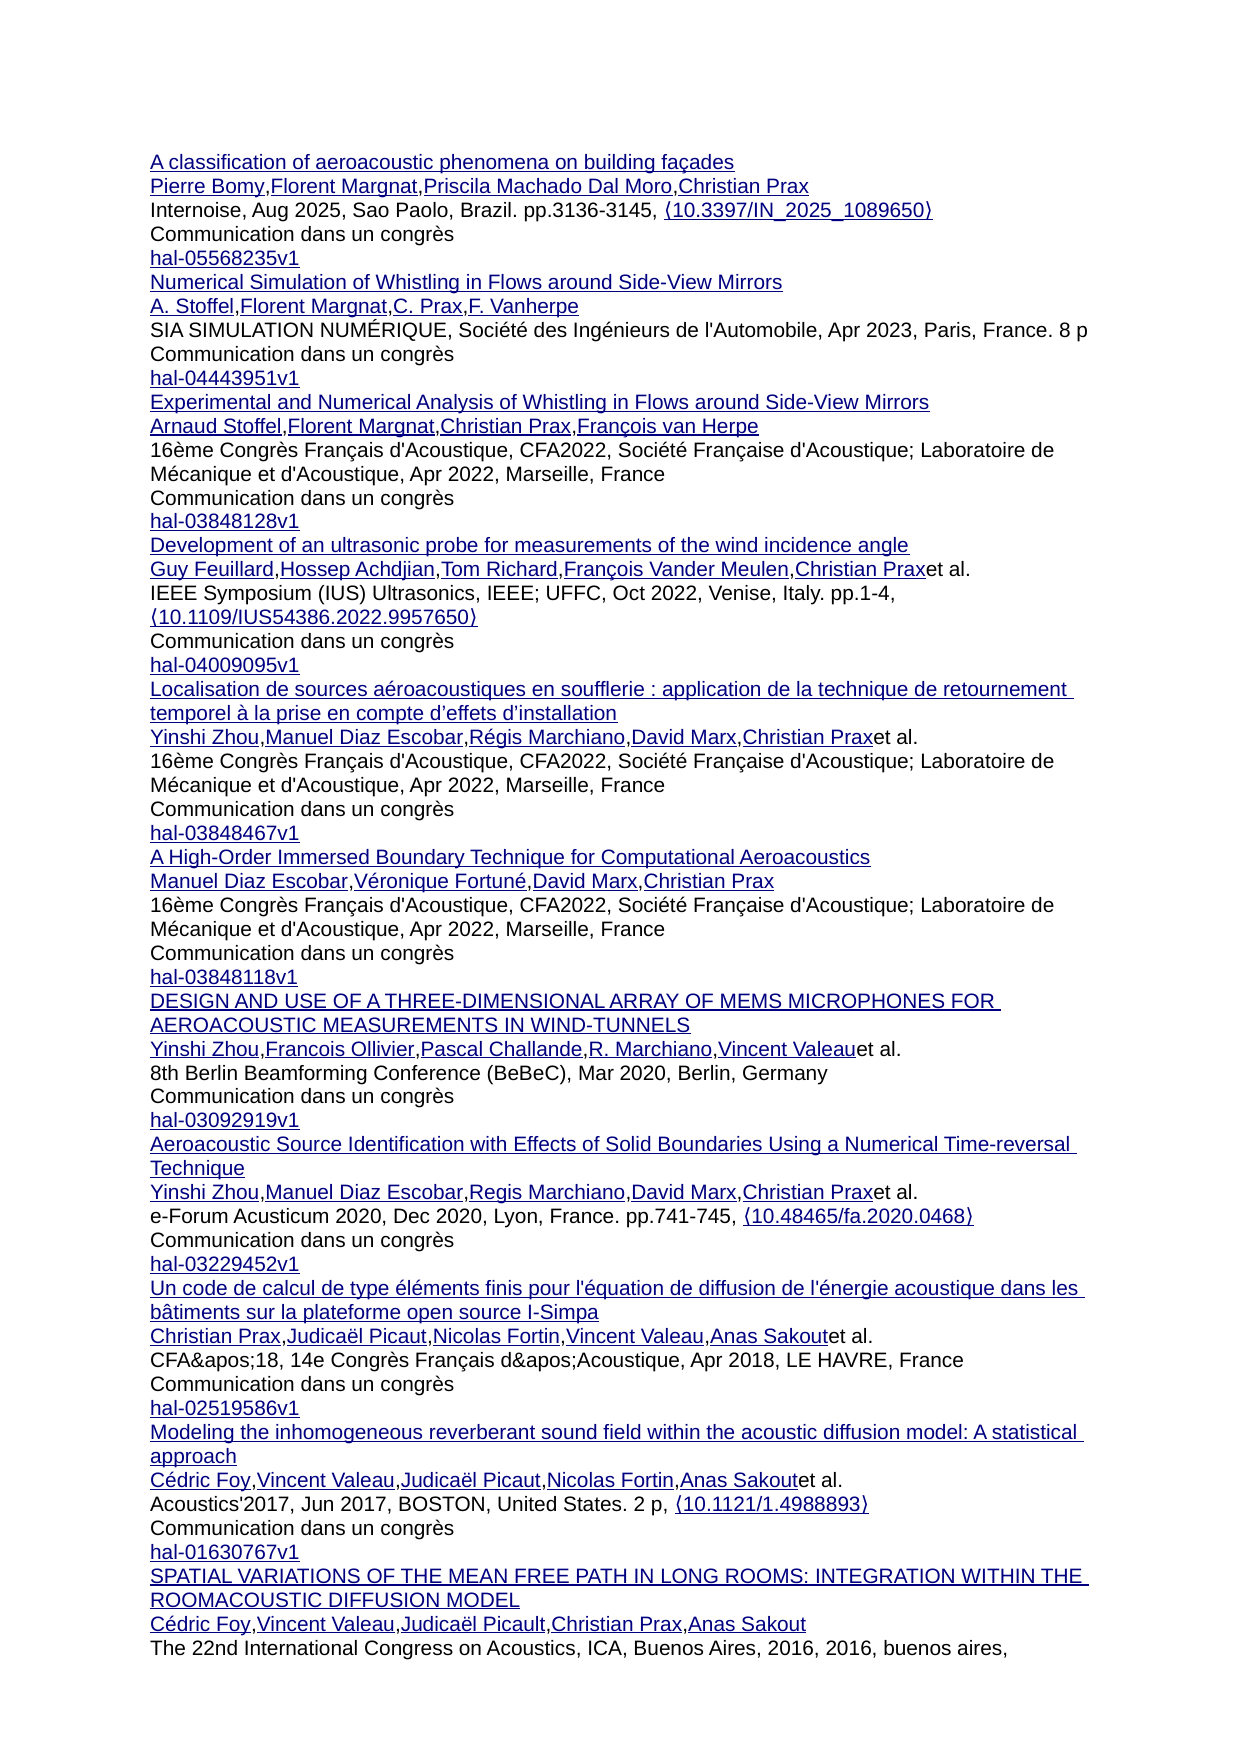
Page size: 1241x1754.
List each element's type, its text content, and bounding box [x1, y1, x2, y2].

table_cell SPATIAL VARIATIONS OF THE MEAN FREE PATH IN LONG ROOMS: INTEGRATION WITHIN THE ROOMACOUSTIC DIFFUSION MODEL Cédric Foy,Vincent Valeau,Judicaël Picault,Christian Prax,Anas Sakout The 22nd International Congress on Acoustics, ICA, Buenos Aires, 2016, 2016, buenos aires, [150, 1564, 1090, 1659]
table_cell A High-Order Immersed Boundary Technique for Computational Aeroacoustics Manuel Diaz Escobar,Véronique Fortuné,David Marx,Christian Prax 16ème Congrès Français d'Acoustique, CFA2022, Société Française d'Acoustique; Laboratoire de Mécanique et d'Acoustique, Apr 2022, Marseille, France Communication dans un congrès hal-03848118v1 [150, 845, 1090, 988]
table_cell Development of an ultrasonic probe for measurements of the wind incidence angle Guy Feuillard,Hossep Achdjian,Tom Richard,François Vander Meulen,Christian Praxet al. IEEE Symposium (IUS) Ultrasonics, IEEE; UFFC, Oct 2022, Venise, Italy. pp.1-4, ⟨10.1109/IUS54386.2022.9957650⟩ Communication dans un congrès hal-04009095v1 [150, 533, 1090, 677]
table_cell DESIGN AND USE OF A THREE-DIMENSIONAL ARRAY OF MEMS MICROPHONES FOR AEROACOUSTIC MEASUREMENTS IN WIND-TUNNELS Yinshi Zhou,Francois Ollivier,Pascal Challande,R. Marchiano,Vincent Valeauet al. 8th Berlin Beamforming Conference (BeBeC), Mar 2020, Berlin, Germany Communication dans un congrès hal-03092919v1 [150, 989, 1090, 1132]
table_cell Modeling the inhomogeneous reverberant sound field within the acoustic diffusion model: A statistical approach Cédric Foy,Vincent Valeau,Judicaël Picaut,Nicolas Fortin,Anas Sakoutet al. Acoustics'2017, Jun 2017, BOSTON, United States. 2 p, ⟨10.1121/1.4988893⟩ Communication dans un congrès hal-01630767v1 [150, 1420, 1090, 1563]
table_cell Numerical Simulation of Whistling in Flows around Side-View Mirrors A. Stoffel,Florent Margnat,C. Prax,F. Vanherpe SIA SIMULATION NUMÉRIQUE, Société des Ingénieurs de l'Automobile, Apr 2023, Paris, France. 8 p Communication dans un congrès hal-04443951v1 [150, 270, 1090, 389]
table_cell Aeroacoustic Source Identification with Effects of Solid Boundaries Using a Numerical Time-reversal Technique Yinshi Zhou,Manuel Diaz Escobar,Regis Marchiano,David Marx,Christian Praxet al. e-Forum Acusticum 2020, Dec 2020, Lyon, France. pp.741-745, ⟨10.48465/fa.2020.0468⟩ Communication dans un congrès hal-03229452v1 [150, 1132, 1090, 1276]
table_cell Localisation de sources aéroacoustiques en soufflerie : application de la technique de retournement temporel à la prise en compte d’effets d’installation Yinshi Zhou,Manuel Diaz Escobar,Régis Marchiano,David Marx,Christian Praxet al. 16ème Congrès Français d'Acoustique, CFA2022, Société Française d'Acoustique; Laboratoire de Mécanique et d'Acoustique, Apr 2022, Marseille, France Communication dans un congrès hal-03848467v1 [150, 677, 1090, 845]
table_cell A classification of aeroacoustic phenomena on building façades Pierre Bomy,Florent Margnat,Priscila Machado Dal Moro,Christian Prax Internoise, Aug 2025, Sao Paolo, Brazil. pp.3136-3145, ⟨10.3397/IN_2025_1089650⟩ Communication dans un congrès hal-05568235v1 [150, 150, 1090, 270]
table_cell Un code de calcul de type éléments finis pour l'équation de diffusion de l'énergie acoustique dans les bâtiments sur la plateforme open source I-Simpa Christian Prax,Judicaël Picaut,Nicolas Fortin,Vincent Valeau,Anas Sakoutet al. CFA&apos;18, 14e Congrès Français d&apos;Acoustique, Apr 2018, LE HAVRE, France Communication dans un congrès hal-02519586v1 [150, 1276, 1090, 1420]
table_cell Experimental and Numerical Analysis of Whistling in Flows around Side-View Mirrors Arnaud Stoffel,Florent Margnat,Christian Prax,François van Herpe 16ème Congrès Français d'Acoustique, CFA2022, Société Française d'Acoustique; Laboratoire de Mécanique et d'Acoustique, Apr 2022, Marseille, France Communication dans un congrès hal-03848128v1 [150, 390, 1090, 533]
